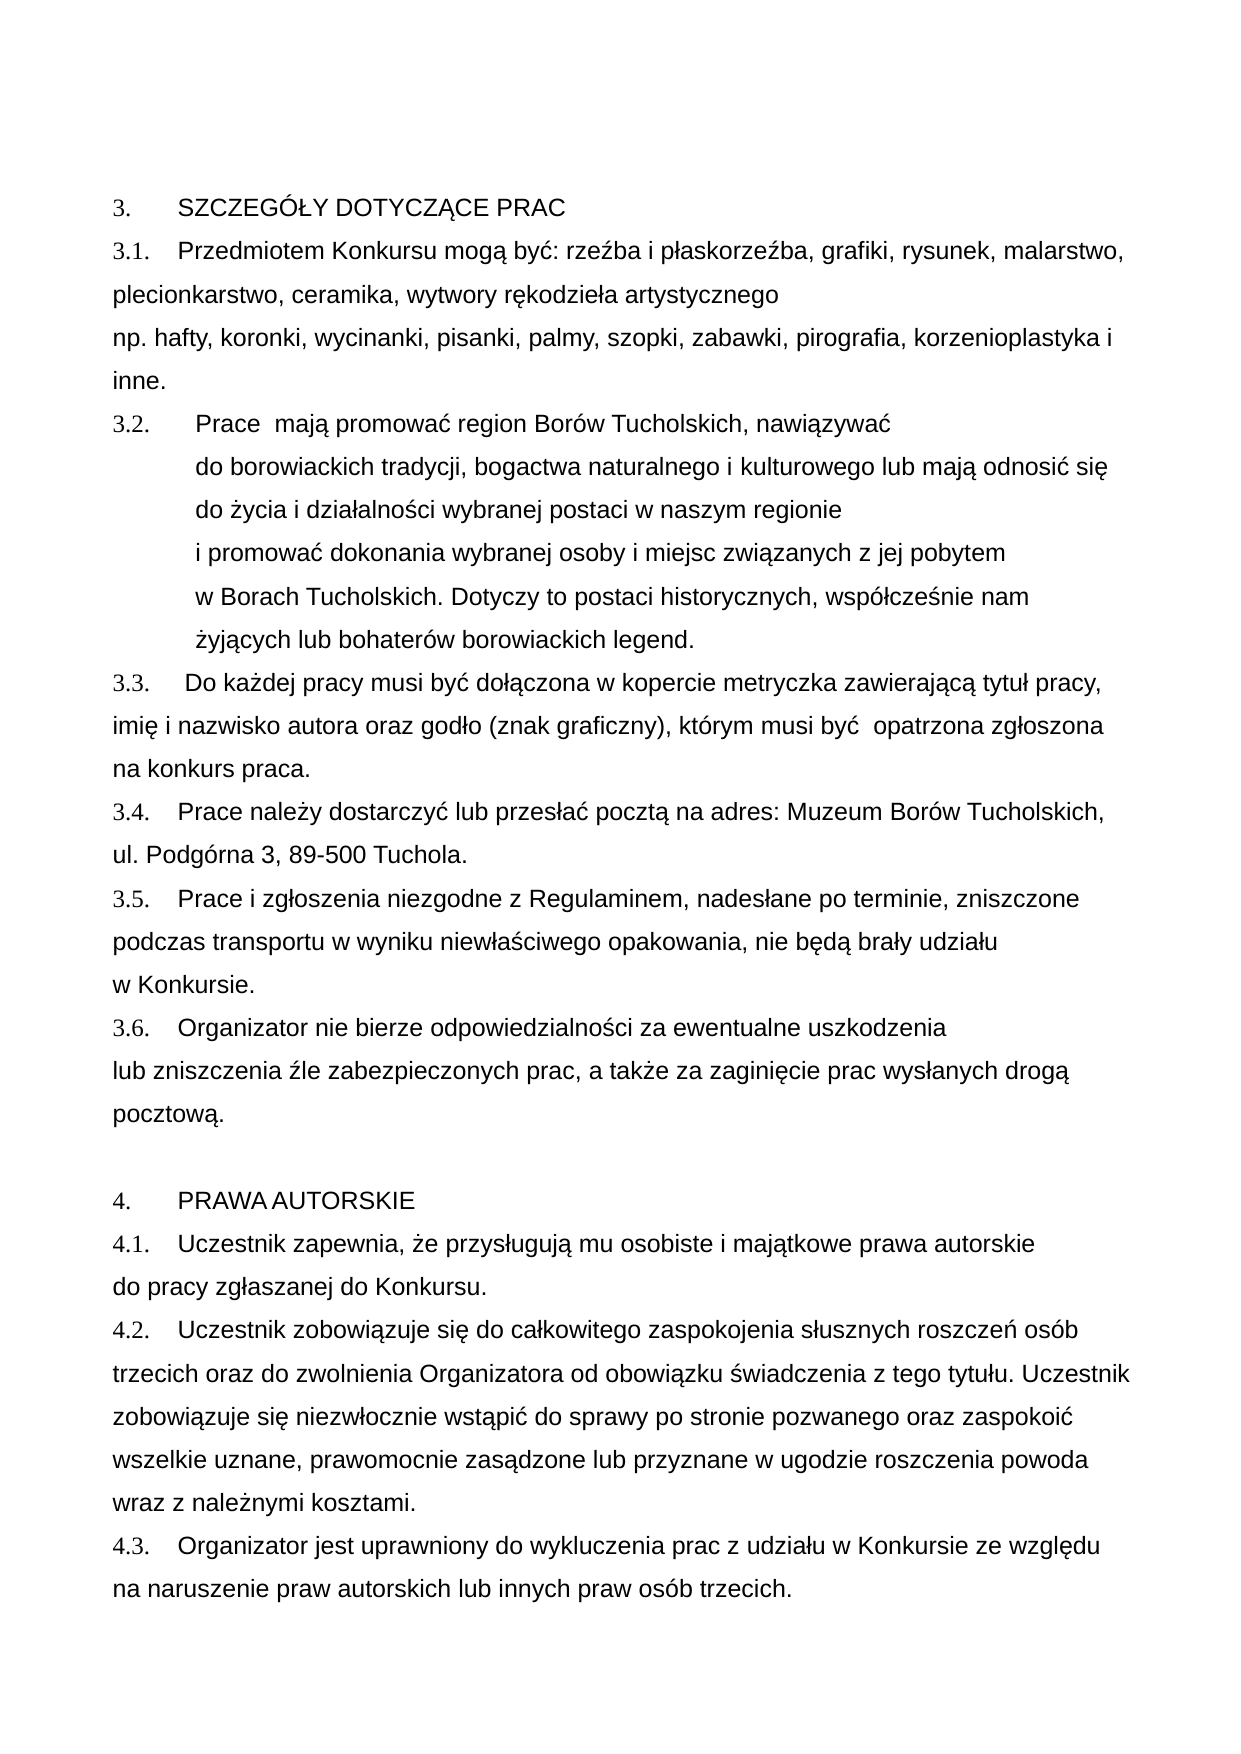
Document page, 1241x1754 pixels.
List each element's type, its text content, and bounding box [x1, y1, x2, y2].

list Uczestnik zapewnia, że przysługują mu osobiste i majątkowe prawa autorskie do pracy zgłaszanej do Konkursu. [112, 1229, 1134, 1301]
list Do każdej pracy musi być dołączona w kopercie metryczka zawierającą tytuł pracy, imię i nazwisko autora oraz godło (znak graficzny), którym musi być opatrzona zgłoszona na konkurs praca. [112, 668, 1134, 783]
list Organizator jest uprawniony do wykluczenia prac z udziału w Konkursie ze względu na naruszenie praw autorskich lub innych praw osób trzecich. [112, 1531, 1134, 1603]
list Organizator nie bierze odpowiedzialności za ewentualne uszkodzenia lub zniszczenia źle zabezpieczonych prac, a także za zaginięcie prac wysłanych drogą pocztową. [112, 1013, 1134, 1128]
list PRAWA AUTORSKIE [112, 1186, 1134, 1214]
list Prace i zgłoszenia niezgodne z Regulaminem, nadesłane po terminie, zniszczone podczas transportu w wyniku niewłaściwego opakowania, nie będą brały udziału w Konkursie. [112, 884, 1134, 999]
list SZCZEGÓŁY DOTYCZĄCE PRAC [112, 193, 1134, 222]
list Prace należy dostarczyć lub przesłać pocztą na adres: Muzeum Borów Tucholskich, ul. Podgórna 3, 89-500 Tuchola. [112, 797, 1134, 869]
list Uczestnik zobowiązuje się do całkowitego zaspokojenia słusznych roszczeń osób trzecich oraz do zwolnienia Organizatora od obowiązku świadczenia z tego tytułu. Uczestnik zobowiązuje się niezwłocznie wstąpić do sprawy po stronie pozwanego oraz zaspokoić wszelkie uznane, prawomocnie zasądzone lub przyznane w ugodzie roszczenia powoda wraz z należnymi kosztami. [112, 1315, 1134, 1517]
list Prace mają promować region Borów Tucholskich, nawiązywać do borowiackich tradycji, bogactwa naturalnego i kulturowego lub mają odnosić się do życia i działalności wybranej postaci w naszym regionie i promować dokonania wybranej osoby i miejsc związanych z jej pobytem w Borach Tucholskich. Dotyczy to postaci historycznych, współcześnie nam żyjących lub bohaterów borowiackich legend. [112, 409, 1128, 653]
list Przedmiotem Konkursu mogą być: rzeźba i płaskorzeźba, grafiki, rysunek, malarstwo, plecionkarstwo, ceramika, wytwory rękodzieła artystycznego np. hafty, koronki, wycinanki, pisanki, palmy, szopki, zabawki, pirografia, korzenioplastyka i inne. [112, 236, 1134, 394]
